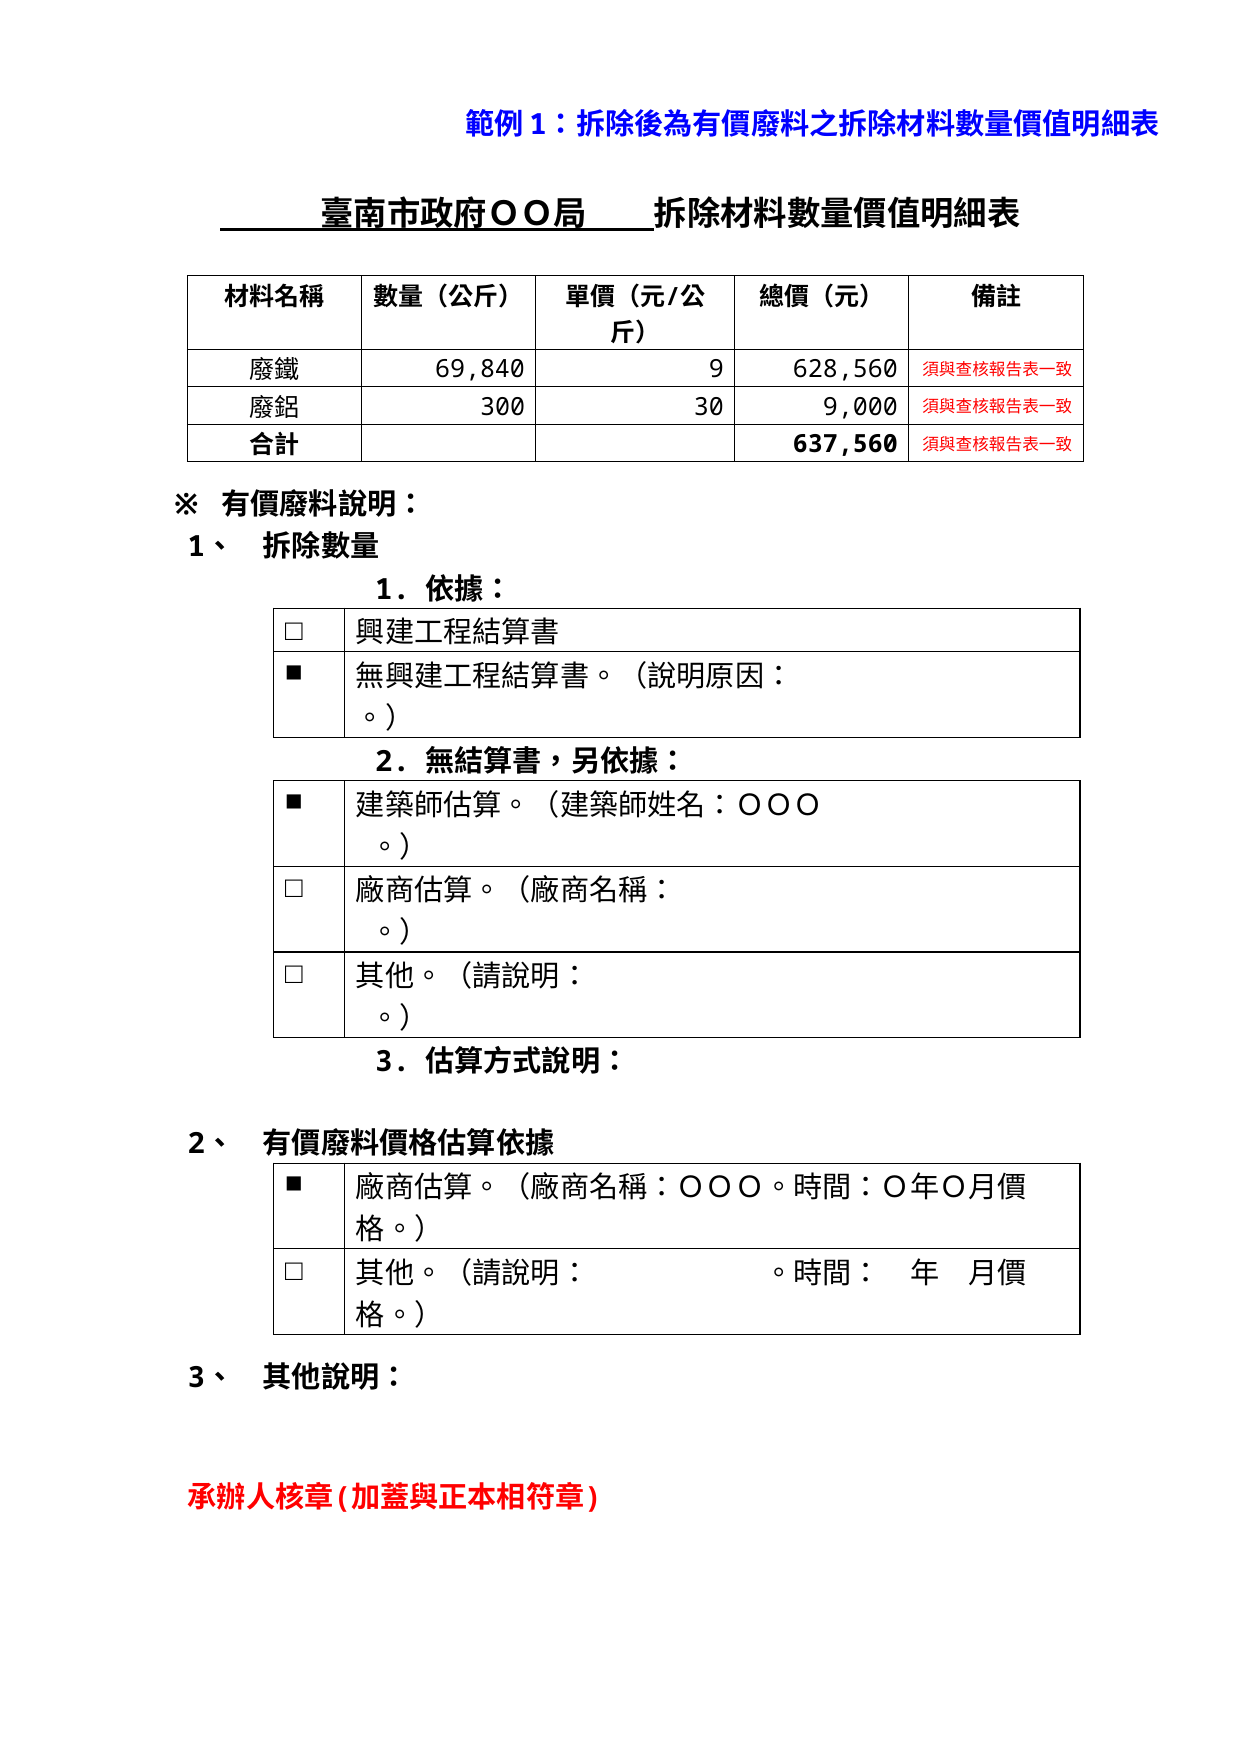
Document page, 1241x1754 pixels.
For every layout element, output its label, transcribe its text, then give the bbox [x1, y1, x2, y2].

table_header 單價（元/公斤） [536, 276, 734, 349]
table_header 備註 [909, 276, 1083, 349]
text 範例1：拆除後為有價廢料之拆除材料數量價值明細表 [465, 101, 1166, 142]
table_cell 628,560 [735, 350, 908, 386]
table_cell 合計 [188, 425, 361, 461]
table_header 興建工程結算書 [345, 609, 1079, 651]
table_cell 須與查核報告表一致 [909, 350, 1083, 386]
table_cell 須與查核報告表一致 [909, 425, 1083, 461]
list 估算方式說明： [375, 1038, 1053, 1080]
table_cell 廢鋁 [188, 387, 361, 423]
table_header ■ [274, 781, 344, 866]
text ※ 有價廢料說明： [169, 481, 1053, 523]
list 拆除數量 [187, 523, 1053, 565]
table_cell 廠商估算。（廠商名稱： 。） [345, 867, 1079, 951]
table_cell 9,000 [735, 387, 908, 423]
table_cell □ [274, 1249, 344, 1334]
table_header 數量（公斤） [362, 276, 535, 349]
table_cell □ [274, 867, 344, 951]
table_header ■ [274, 1164, 344, 1248]
table_cell ■ [274, 652, 344, 737]
table_header 材料名稱 [188, 276, 361, 349]
text [450, 93, 1181, 150]
table_cell 廢鐵 [188, 350, 361, 386]
table_cell 300 [362, 387, 535, 423]
table_cell [362, 425, 535, 461]
text 承辦人核章(加蓋與正本相符章) [187, 1473, 1053, 1516]
table_header 總價（元） [735, 276, 908, 349]
table_cell 須與查核報告表一致 [909, 387, 1083, 423]
table_header 建築師估算。（建築師姓名：ＯＯＯ 。） [345, 781, 1079, 866]
table_cell [536, 425, 734, 461]
table_cell 69,840 [362, 350, 535, 386]
table_header □ [274, 609, 344, 651]
table_cell 無興建工程結算書。（說明原因： 。） [345, 652, 1079, 737]
table_cell 9 [536, 350, 734, 386]
list 無結算書，另依據： [375, 738, 1053, 780]
table_cell 637,560 [735, 425, 908, 461]
table_header 廠商估算。（廠商名稱：ＯＯＯ。時間：Ｏ年Ｏ月價格。） [345, 1164, 1079, 1248]
table_cell □ [274, 953, 344, 1037]
list 其他說明： [187, 1353, 1053, 1396]
table_cell 30 [536, 387, 734, 423]
list 有價廢料價格估算依據 [187, 1120, 1053, 1162]
text 臺南市政府ＯＯ局 拆除材料數量價值明細表 [187, 187, 1053, 236]
table_cell 其他。（請說明： 。時間： 年 月價格。） [345, 1249, 1079, 1334]
list 依據： [375, 565, 1053, 608]
table_cell 其他。（請說明： 。） [345, 953, 1079, 1037]
